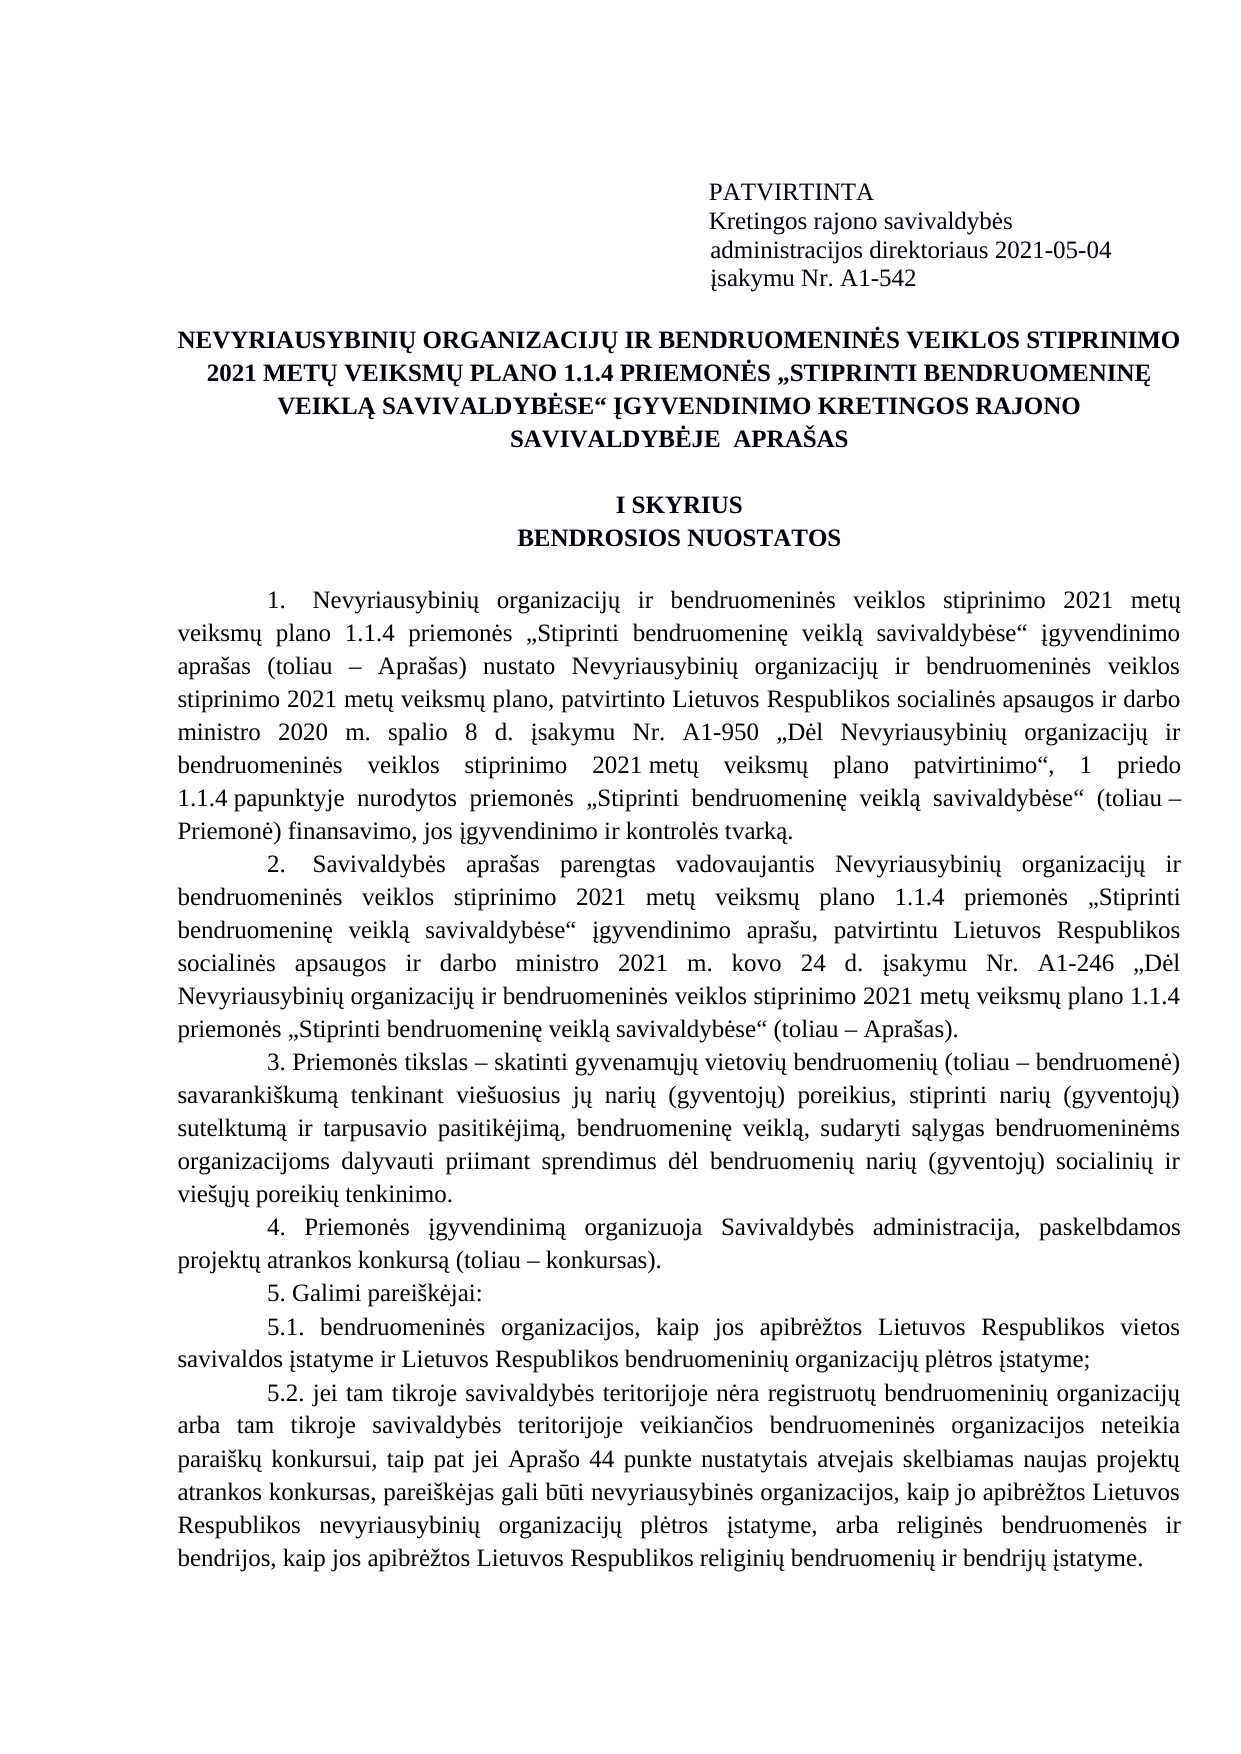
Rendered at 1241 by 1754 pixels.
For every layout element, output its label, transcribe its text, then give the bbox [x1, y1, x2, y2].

text 2. Savivaldybės aprašas parengtas vadovaujantis Nevyriausybinių organizacijų ir bendruomeninės veiklos stiprinimo 2021 metų veiksmų plano 1.1.4 priemonės „Stiprinti bendruomeninę veiklą savivaldybėse“ įgyvendinimo aprašu, patvirtintu Lietuvos Respublikos socialinės apsaugos ir darbo ministro 2021 m. kovo 24 d. įsakymu Nr. A1-246 „Dėl Nevyriausybinių organizacijų ir bendruomeninės veiklos stiprinimo 2021 metų veiksmų plano 1.1.4 priemonės „Stiprinti bendruomeninę veiklą savivaldybėse“ (toliau – Aprašas). [177, 849, 1181, 1043]
text 3. Priemonės tikslas – skatinti gyvenamųjų vietovių bendruomenių (toliau – bendruomenė) savarankiškumą tenkinant viešuosius jų narių (gyventojų) poreikius, stiprinti narių (gyventojų) sutelktumą ir tarpusavio pasitikėjimą, bendruomeninę veiklą, sudaryti sąlygas bendruomeninėms organizacijoms dalyvauti priimant sprendimus dėl bendruomenių narių (gyventojų) socialinių ir viešųjų poreikių tenkinimo. [177, 1047, 1181, 1208]
text BENDROSIOS NUOSTATOS [177, 523, 1181, 552]
text administracijos direktoriaus 2021-05-04 [709, 235, 1181, 263]
text Kretingos rajono savivaldybės [709, 206, 1181, 235]
text PATVIRTINTA [177, 177, 1181, 206]
text 5.1. bendruomeninės organizacijos, kaip jos apibrėžtos Lietuvos Respublikos vietos savivaldos įstatyme ir Lietuvos Respublikos bendruomeninių organizacijų plėtros įstatyme; [177, 1312, 1181, 1373]
text 5. Galimi pareiškėjai: [177, 1278, 1181, 1307]
text 5.2. jei tam tikroje savivaldybės teritorijoje nėra registruotų bendruomeninių organizacijų arba tam tikroje savivaldybės teritorijoje veikiančios bendruomeninės organizacijos neteikia paraiškų konkursui, taip pat jei Aprašo 44 punkte nustatytais atvejais skelbiamas naujas projektų atrankos konkursas, pareiškėjas gali būti nevyriausybinės organizacijos, kaip jo apibrėžtos Lietuvos Respublikos nevyriausybinių organizacijų plėtros įstatyme, arba religinės bendruomenės ir bendrijos, kaip jos apibrėžtos Lietuvos Respublikos religinių bendruomenių ir bendrijų įstatyme. [177, 1378, 1181, 1571]
text 4. Priemonės įgyvendinimą organizuoja Savivaldybės administracija, paskelbdamos projektų atrankos konkursą (toliau – konkursas). [177, 1212, 1181, 1274]
text I SKYRIUS [177, 490, 1181, 519]
text 1. Nevyriausybinių organizacijų ir bendruomeninės veiklos stiprinimo 2021 metų veiksmų plano 1.1.4 priemonės „Stiprinti bendruomeninę veiklą savivaldybėse“ įgyvendinimo aprašas (toliau – Aprašas) nustato Nevyriausybinių organizacijų ir bendruomeninės veiklos stiprinimo 2021 metų veiksmų plano, patvirtinto Lietuvos Respublikos socialinės apsaugos ir darbo ministro 2020 m. spalio 8 d. įsakymu Nr. A1-950 „Dėl Nevyriausybinių organizacijų ir bendruomeninės veiklos stiprinimo 2021 metų veiksmų plano patvirtinimo“, 1 priedo 1.1.4 papunktyje nurodytos priemonės „Stiprinti bendruomeninę veiklą savivaldybėse“ (toliau – Priemonė) finansavimo, jos įgyvendinimo ir kontrolės tvarką. [177, 585, 1181, 845]
text įsakymu Nr. A1-542 [709, 263, 1181, 292]
text NEVYRIAUSYBINIŲ ORGANIZACIJŲ IR BENDRUOMENINĖS VEIKLOS STIPRINIMO 2021 METŲ VEIKSMŲ PLANO 1.1.4 PRIEMONĖS „STIPRINTI BENDRUOMENINĘ VEIKLĄ SAVIVALDYBĖSE“ ĮGYVENDINIMO KRETINGOS RAJONO SAVIVALDYBĖJE APRAŠAS [177, 325, 1181, 453]
